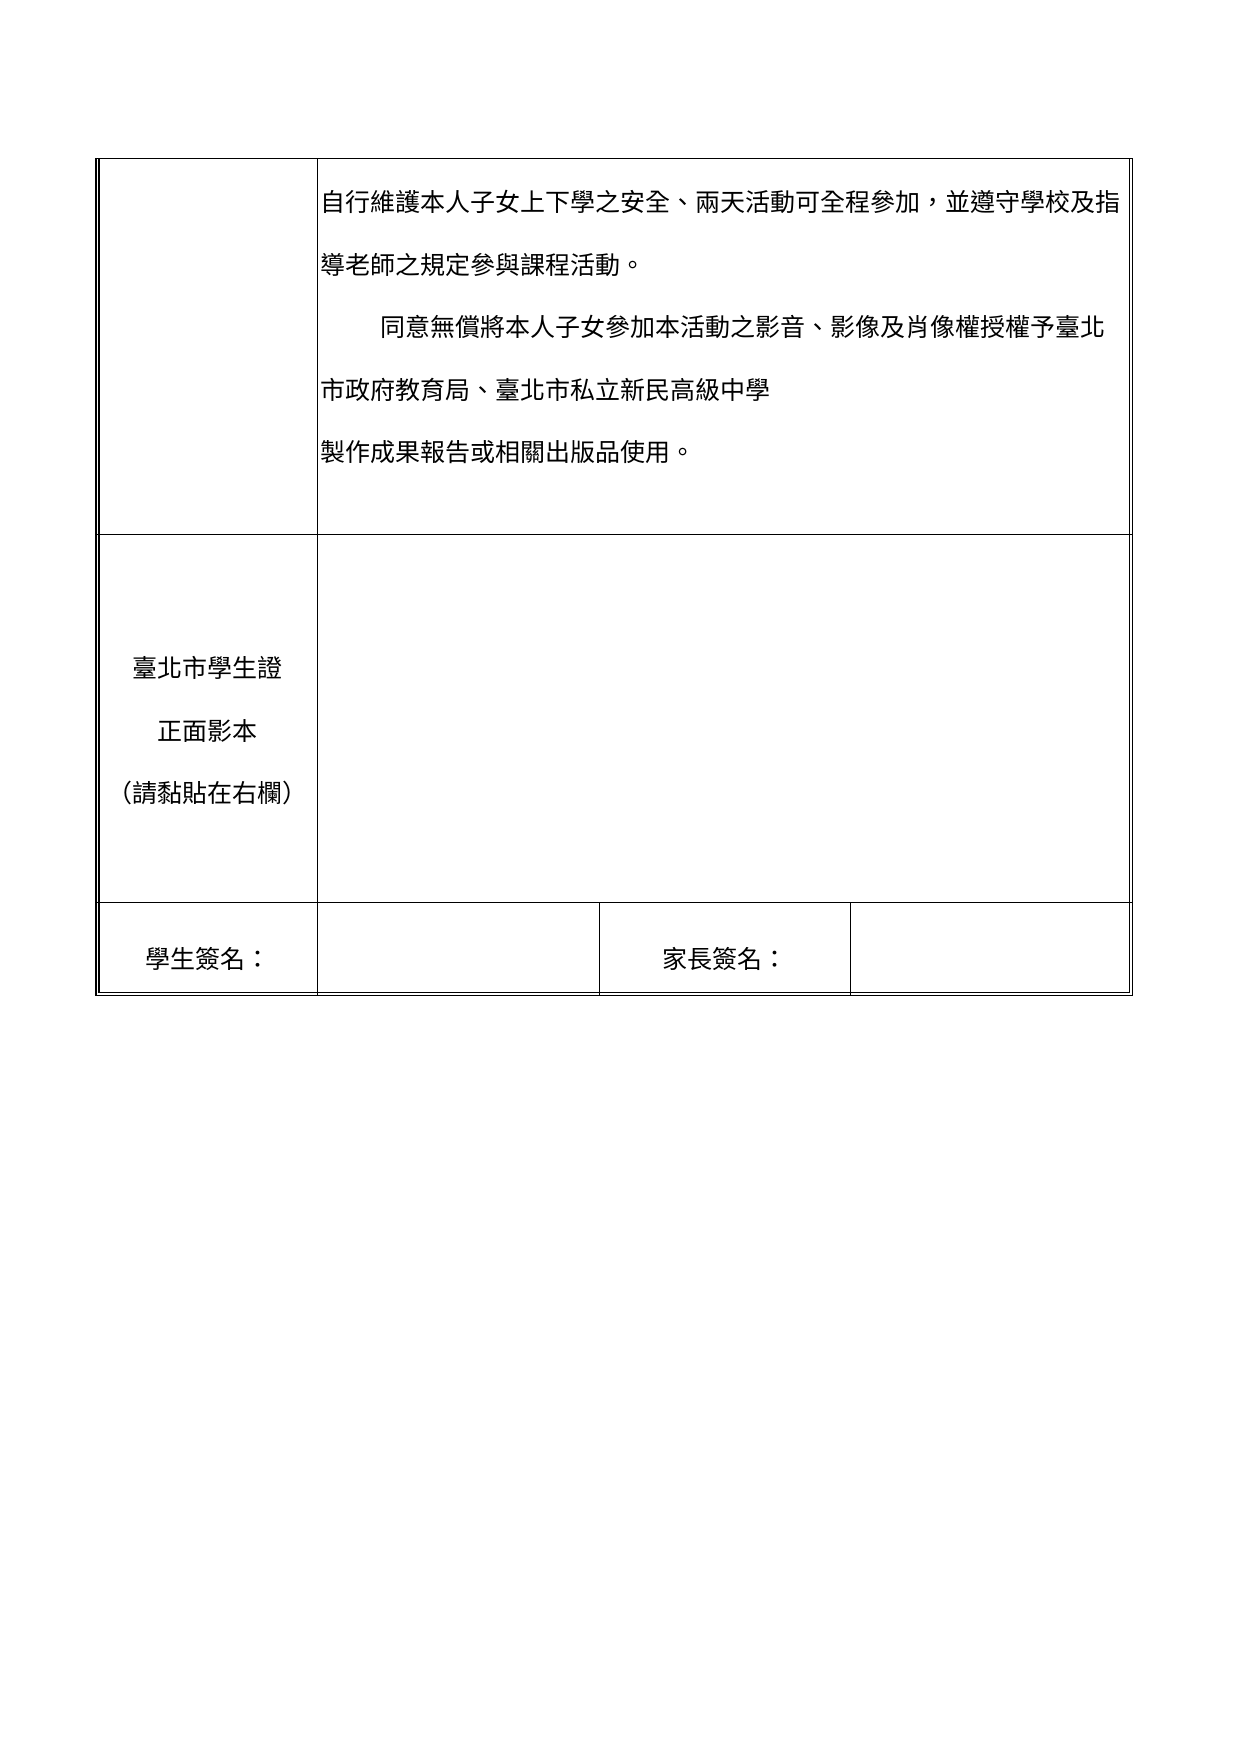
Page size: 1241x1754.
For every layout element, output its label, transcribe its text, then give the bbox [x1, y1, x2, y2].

table_cell 自行維護本人子女上下學之安全、兩天活動可全程參加，並遵守學校及指導老師之規定參與課程活動。 同意無償將本人子女參加本活動之影音、影像及肖像權授權予臺北市政府教育局、臺北市私立新民高級中學 製作成果報告或相關出版品使用。 [318, 159, 1129, 534]
table_cell [100, 159, 317, 534]
table_cell [318, 903, 599, 992]
table_cell 家長簽名： [600, 903, 850, 992]
table_cell 學生簽名： [100, 903, 317, 992]
table_cell 臺北市學生證 正面影本 （請黏貼在右欄） [100, 535, 317, 902]
table_cell [851, 903, 1129, 992]
table_cell [318, 535, 1129, 902]
